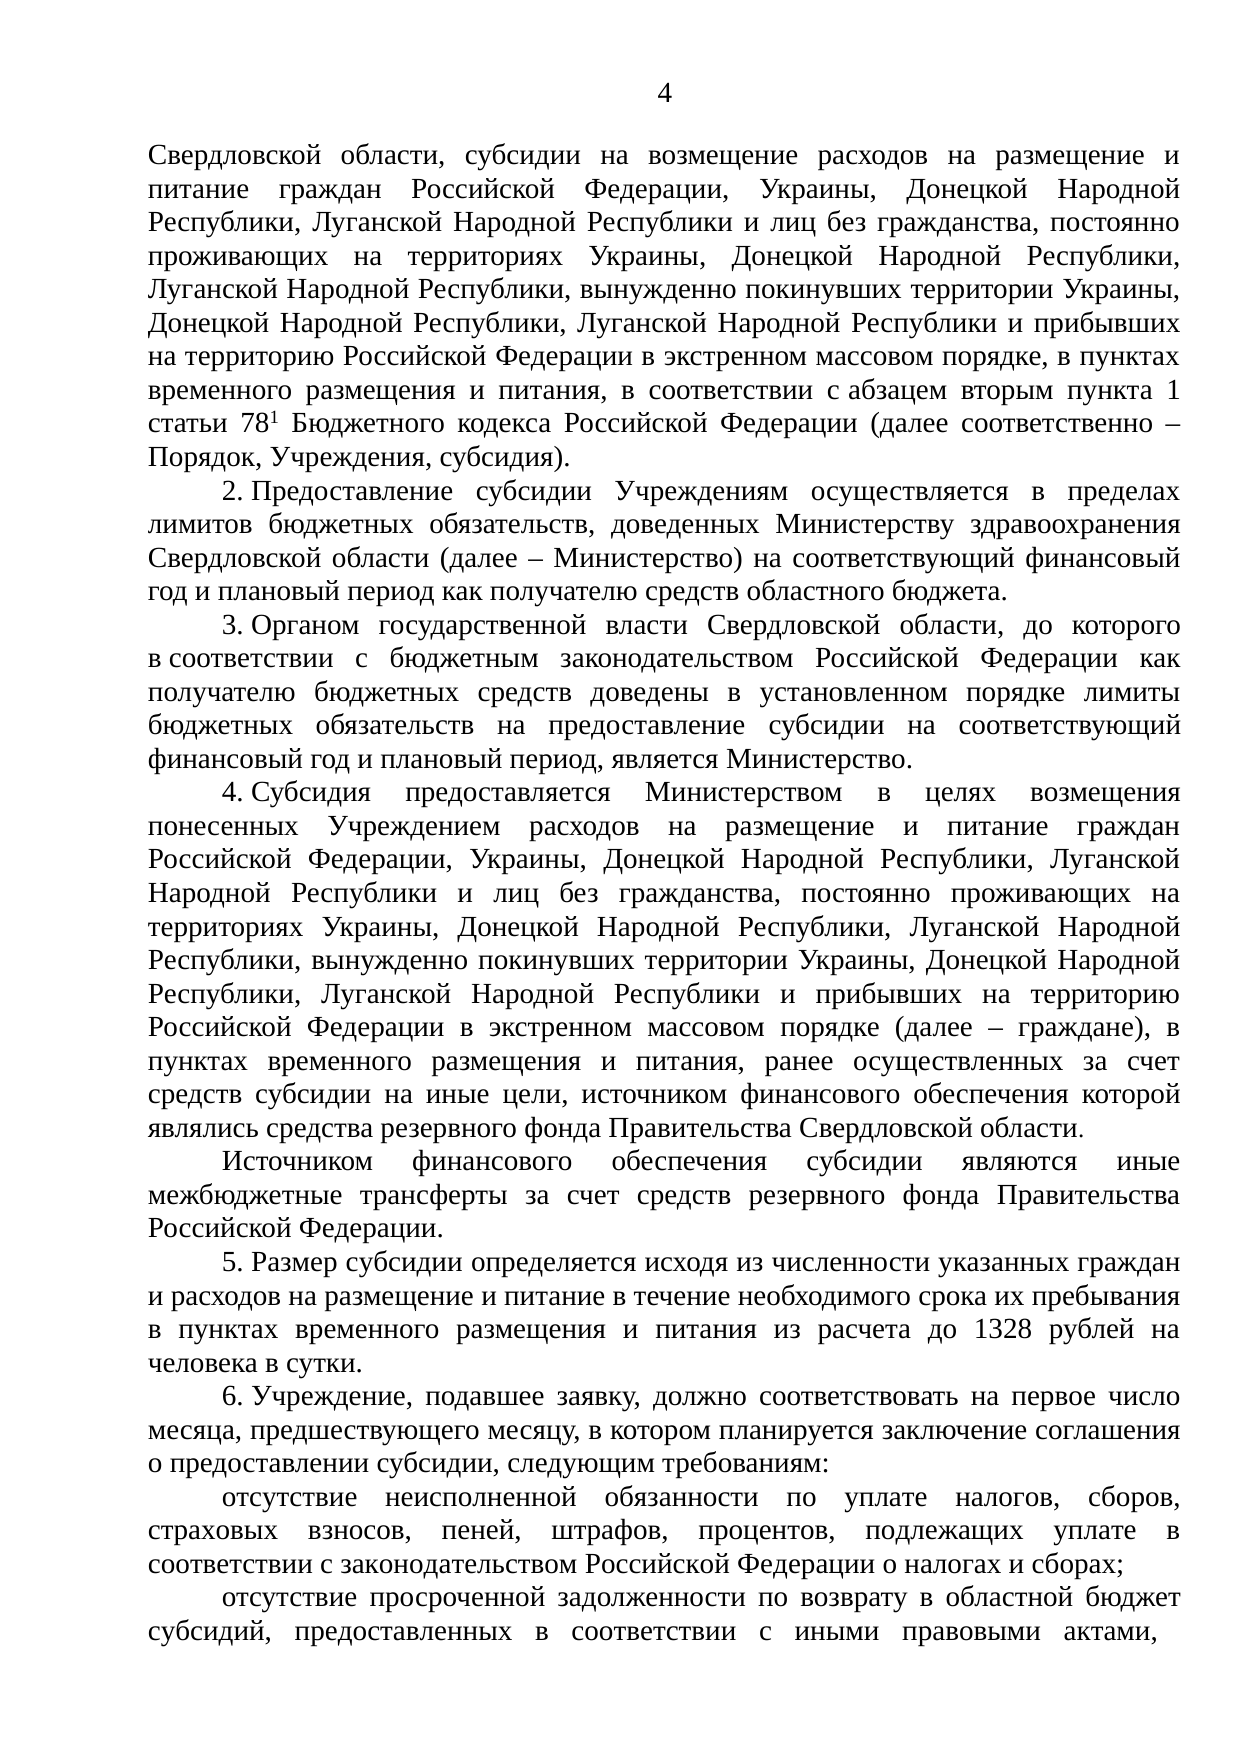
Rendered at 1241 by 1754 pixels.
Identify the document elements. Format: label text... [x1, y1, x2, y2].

text 6. Учреждение, подавшее заявку, должно соответствовать на первое число месяца, предшествующего месяцу, в котором планируется заключение соглашения о предоставлении субсидии, следующим требованиям: [148, 1378, 1181, 1479]
text Свердловской области, субсидии на возмещение расходов на размещение и питание граждан Российской Федерации, Украины, Донецкой Народной Республики, Луганской Народной Республики и лиц без гражданства, постоянно проживающих на территориях Украины, Донецкой Народной Республики, Луганской Народной Республики, вынужденно покинувших территории Украины, Донецкой Народной Республики, Луганской Народной Республики и прибывших на территорию Российской Федерации в экстренном массовом порядке, в пунктах временного размещения и питания, в соответствии с абзацем вторым пункта 1 статьи 781 Бюджетного кодекса Российской Федерации (далее соответственно – Порядок, Учреждения, субсидия). [148, 137, 1181, 473]
text отсутствие просроченной задолженности по возврату в областной бюджет субсидий, предоставленных в соответствии с иными правовыми актами, [148, 1579, 1181, 1647]
text 5. Размер субсидии определяется исходя из численности указанных граждан и расходов на размещение и питание в течение необходимого срока их пребывания в пунктах временного размещения и питания из расчета до 1328 рублей на человека в сутки. [148, 1244, 1181, 1378]
text 2. Предоставление субсидии Учреждениям осуществляется в пределах лимитов бюджетных обязательств, доведенных Министерству здравоохранения Свердловской области (далее – Министерство) на соответствующий финансовый год и плановый период как получателю средств областного бюджета. [148, 473, 1181, 607]
text Источником финансового обеспечения субсидии являются иные межбюджетные трансферты за счет средств резервного фонда Правительства Российской Федерации. [148, 1143, 1181, 1244]
text 3. Органом государственной власти Свердловской области, до которого в соответствии с бюджетным законодательством Российской Федерации как получателю бюджетных средств доведены в установленном порядке лимиты бюджетных обязательств на предоставление субсидии на соответствующий финансовый год и плановый период, является Министерство. [148, 607, 1181, 774]
text 4. Субсидия предоставляется Министерством в целях возмещения понесенных Учреждением расходов на размещение и питание граждан Российской Федерации, Украины, Донецкой Народной Республики, Луганской Народной Республики и лиц без гражданства, постоянно проживающих на территориях Украины, Донецкой Народной Республики, Луганской Народной Республики, вынужденно покинувших территории Украины, Донецкой Народной Республики, Луганской Народной Республики и прибывших на территорию Российской Федерации в экстренном массовом порядке (далее – граждане), в пунктах временного размещения и питания, ранее осуществленных за счет средств субсидии на иные цели, источником финансового обеспечения которой являлись средства резервного фонда Правительства Свердловской области. [148, 774, 1181, 1143]
text отсутствие неисполненной обязанности по уплате налогов, сборов, страховых взносов, пеней, штрафов, процентов, подлежащих уплате в соответствии с законодательством Российской Федерации о налогах и сборах; [148, 1479, 1181, 1579]
